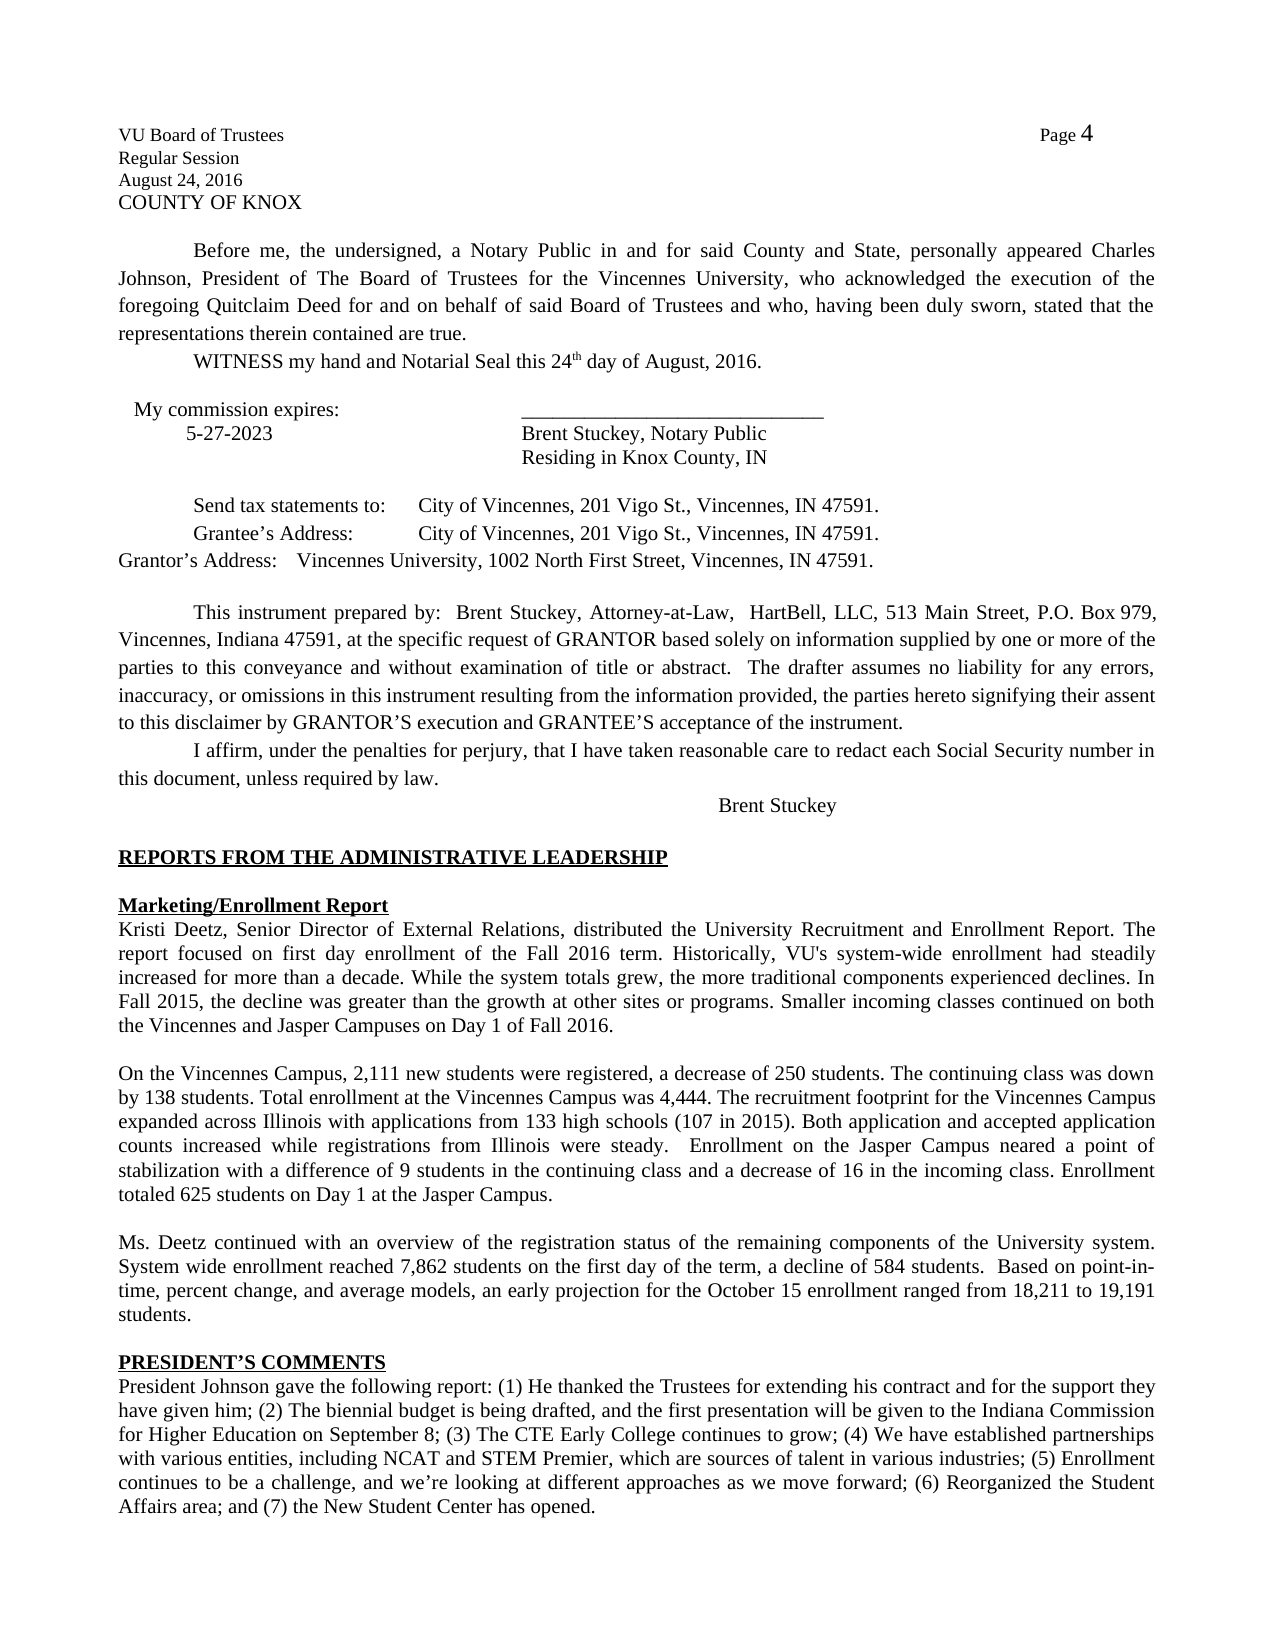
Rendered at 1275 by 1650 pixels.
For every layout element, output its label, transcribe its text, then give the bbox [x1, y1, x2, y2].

text President Johnson gave the following report: (1) He thanked the Trustees for extending his contract and for the support they have given him; (2) The biennial budget is being drafted, and the first presentation will be given to the Indiana Commission for Higher Education on September 8; (3) The CTE Early College continues to grow; (4) We have established partnerships with various entities, including NCAT and STEM Premier, which are sources of talent in various industries; (5) Enrollment continues to be a challenge, and we’re looking at different approaches as we move forward; (6) Reorganized the Student Affairs area; and (7) the New Student Center has opened. [118, 1374, 1157, 1518]
text COUNTY OF KNOX [118, 190, 1157, 214]
text Marketing/Enrollment Report [118, 893, 1157, 917]
text Grantee’s Address: City of Vincennes, 201 Vigo St., Vincennes, IN 47591. [118, 521, 1185, 544]
text I affirm, under the penalties for perjury, that I have taken reasonable care to redact each Social Security number in this document, unless required by law. [118, 738, 1157, 789]
text This instrument prepared by: Brent Stuckey, Attorney-at-Law, HartBell, LLC, 513 Main Street, P.O. Box 979, Vincennes, Indiana 47591, at the specific request of GRANTOR based solely on information supplied by one or more of the parties to this conveyance and without examination of title or abstract. The drafter assumes no liability for any errors, inaccuracy, or omissions in this instrument resulting from the information provided, the parties hereto signifying their assent to this disclaimer by GRANTOR’S execution and GRANTEE’S acceptance of the instrument. [118, 600, 1157, 734]
text Before me, the undersigned, a Notary Public in and for said County and State, personally appeared Charles Johnson, President of The Board of Trustees for the Vincennes University, who acknowledged the execution of the foregoing Quitclaim Deed for and on behalf of said Board of Trustees and who, having been duly sworn, stated that the representations therein contained are true. [118, 238, 1157, 345]
text Kristi Deetz, Senior Director of External Relations, distributed the University Recruitment and Enrollment Report. The report focused on first day enrollment of the Fall 2016 term. Historically, VU's system-wide enrollment had steadily increased for more than a decade. While the system totals grew, the more traditional components experienced declines. In Fall 2015, the decline was greater than the growth at other sites or programs. Smaller incoming classes continued on both the Vincennes and Jasper Campuses on Day 1 of Fall 2016. [118, 917, 1157, 1037]
text My commission expires: _____________________________ [118, 397, 1157, 421]
text Ms. Deetz continued with an overview of the registration status of the remaining components of the University system. System wide enrollment reached 7,862 students on the first day of the term, a decline of 584 students. Based on point-in-time, percent change, and average models, an early projection for the October 15 enrollment ranged from 18,211 to 19,191 students. [118, 1230, 1157, 1326]
text WITNESS my hand and Notarial Seal this 24th day of August, 2016. [118, 348, 1157, 373]
text Send tax statements to: City of Vincennes, 201 Vigo St., Vincennes, IN 47591. [118, 493, 1185, 517]
text Brent Stuckey [118, 793, 1157, 817]
text Grantor’s Address: Vincennes University, 1002 North First Street, Vincennes, IN 47591. [118, 548, 1157, 572]
text 5-27-2023 Brent Stuckey, Notary Public [118, 421, 1157, 445]
text PRESIDENT’S COMMENTS [118, 1350, 1157, 1374]
text Residing in Knox County, IN [118, 445, 1157, 469]
text REPORTS FROM THE ADMINISTRATIVE LEADERSHIP [118, 845, 1157, 869]
text On the Vincennes Campus, 2,111 new students were registered, a decrease of 250 students. The continuing class was down by 138 students. Total enrollment at the Vincennes Campus was 4,444. The recruitment footprint for the Vincennes Campus expanded across Illinois with applications from 133 high schools (107 in 2015). Both application and accepted application counts increased while registrations from Illinois were steady. Enrollment on the Jasper Campus neared a point of stabilization with a difference of 9 students in the continuing class and a decrease of 16 in the incoming class. Enrollment totaled 625 students on Day 1 at the Jasper Campus. [118, 1061, 1157, 1206]
